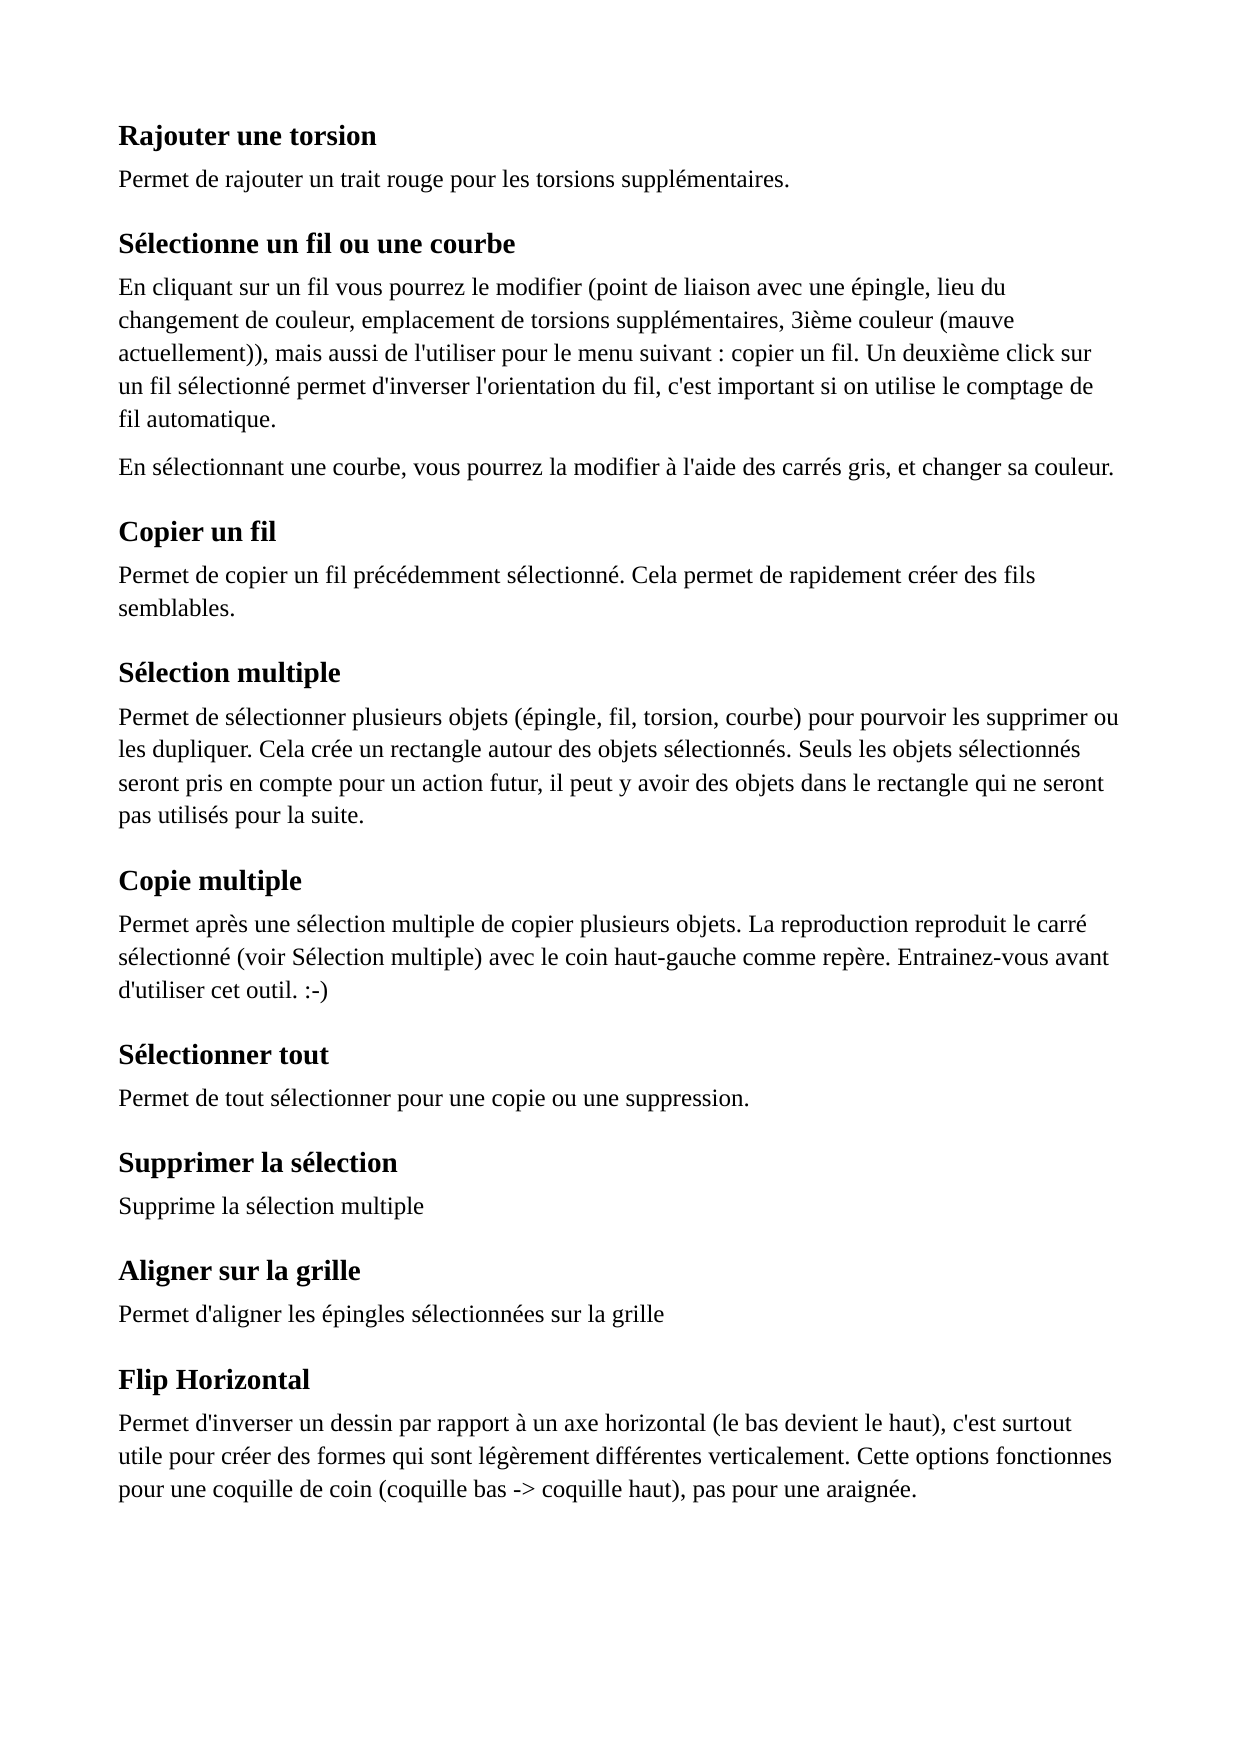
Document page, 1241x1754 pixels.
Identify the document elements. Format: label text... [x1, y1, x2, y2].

subtitle Flip Horizontal [118, 1362, 1122, 1395]
text Permet d'aligner les épingles sélectionnées sur la grille [118, 1299, 1122, 1328]
text Permet de tout sélectionner pour une copie ou une suppression. [118, 1083, 1122, 1112]
text Permet de sélectionner plusieurs objets (épingle, fil, torsion, courbe) pour pourvoir les supprimer ou les dupliquer. Cela crée un rectangle autour des objets sélectionnés. Seuls les objets sélectionnés seront pris en compte pour un action futur, il peut y avoir des objets dans le rectangle qui ne seront pas utilisés pour la suite. [118, 702, 1122, 829]
subtitle Aligner sur la grille [118, 1253, 1122, 1287]
subtitle Rajouter une torsion [118, 118, 1122, 152]
text En cliquant sur un fil vous pourrez le modifier (point de liaison avec une épingle, lieu du changement de couleur, emplacement de torsions supplémentaires, 3ième couleur (mauve actuellement)), mais aussi de l'utiliser pour le menu suivant : copier un fil. Un deuxième click sur un fil sélectionné permet d'inverser l'orientation du fil, c'est important si on utilise le comptage de fil automatique. [118, 272, 1122, 433]
subtitle Supprimer la sélection [118, 1145, 1122, 1179]
text Permet d'inverser un dessin par rapport à un axe horizontal (le bas devient le haut), c'est surtout utile pour créer des formes qui sont légèrement différentes verticalement. Cette options fonctionnes pour une coquille de coin (coquille bas -> coquille haut), pas pour une araignée. [118, 1408, 1122, 1503]
text Permet après une sélection multiple de copier plusieurs objets. La reproduction reproduit le carré sélectionné (voir Sélection multiple) avec le coin haut-gauche comme repère. Entrainez-vous avant d'utiliser cet outil. :-) [118, 909, 1122, 1004]
text Permet de copier un fil précédemment sélectionné. Cela permet de rapidement créer des fils semblables. [118, 560, 1122, 622]
text Permet de rajouter un trait rouge pour les torsions supplémentaires. [118, 164, 1122, 193]
subtitle Sélectionner tout [118, 1037, 1122, 1071]
text Supprime la sélection multiple [118, 1191, 1122, 1220]
text En sélectionnant une courbe, vous pourrez la modifier à l'aide des carrés gris, et changer sa couleur. [118, 452, 1122, 481]
subtitle Copie multiple [118, 863, 1122, 896]
subtitle Sélectionne un fil ou une courbe [118, 226, 1122, 260]
subtitle Copier un fil [118, 514, 1122, 548]
subtitle Sélection multiple [118, 656, 1122, 689]
